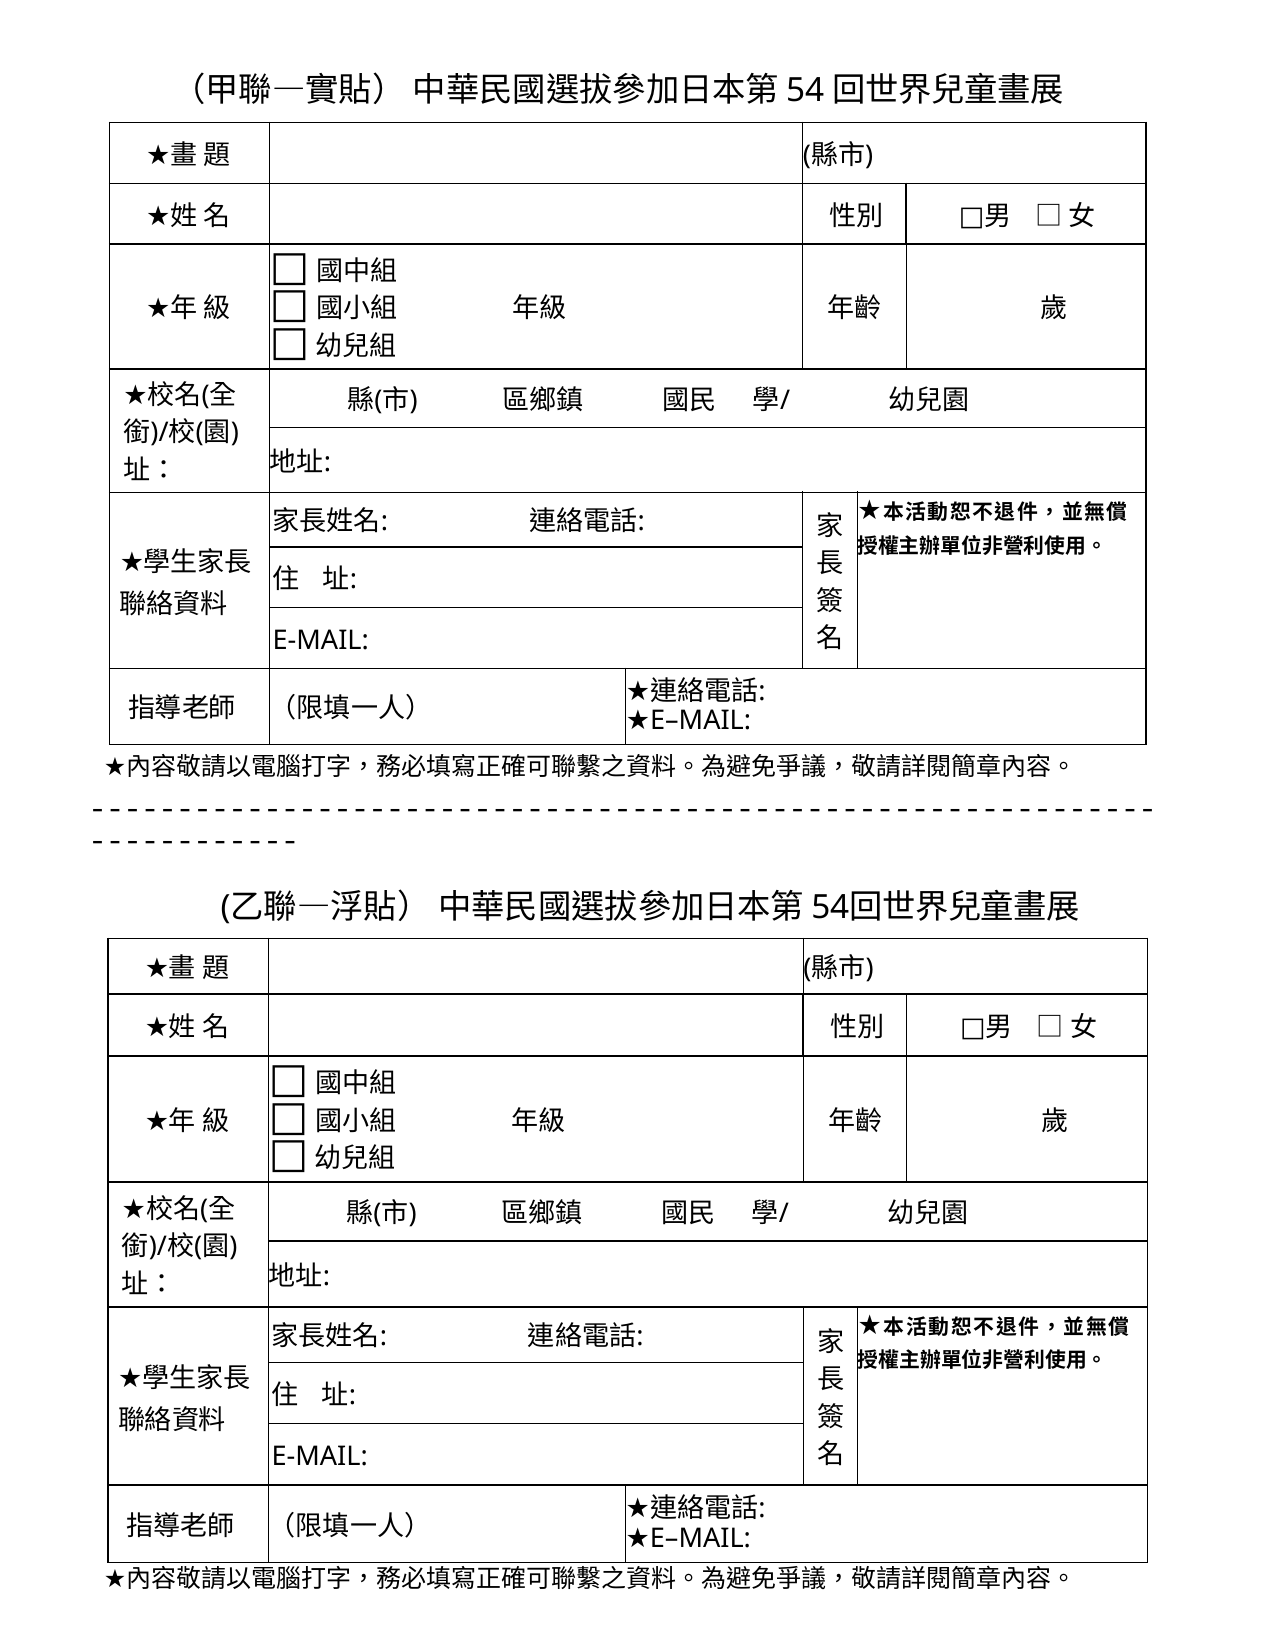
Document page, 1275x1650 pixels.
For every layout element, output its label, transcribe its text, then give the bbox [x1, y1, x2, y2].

table_cell 縣(市) 區鄉鎮 國民 學/ 幼兒園 [269, 1183, 1147, 1240]
table_cell [530, 428, 803, 491]
table_cell [270, 184, 802, 243]
table_header ★畫 題 [109, 939, 268, 993]
table_cell ★校名(全銜)/校(園)址： [110, 370, 269, 491]
table_cell [530, 548, 802, 607]
table_cell （限填一人） [269, 1486, 625, 1562]
table_cell 家長姓名: 連絡電話: [270, 493, 802, 546]
table_cell ★姓 名 [110, 184, 269, 243]
table_cell [1019, 428, 1145, 491]
table_cell [530, 1242, 803, 1306]
table_header (縣市) [803, 123, 1145, 182]
table_cell 年齡 [803, 245, 906, 368]
table_cell 家 長 簽 名 [803, 493, 857, 667]
table_cell □ 國中組 □ 國小組 年級 □ 幼兒組 [269, 1057, 803, 1181]
text ★內容敬請以電腦打字，務必填寫正確可聯繫之資料。為避免爭議，敬請詳閱簡章內容。 [103, 1563, 1167, 1594]
table_cell ★校名(全銜)/校(園)址： [109, 1183, 268, 1306]
table_cell [1020, 1242, 1147, 1306]
table_header (縣市) [804, 939, 1147, 993]
table_cell 地址: [270, 428, 530, 491]
text ------------------------------------------------------------------------- [89, 794, 1167, 856]
table_cell [803, 1242, 1020, 1306]
table_cell 住 址: [270, 548, 530, 607]
table_cell 家長姓名: 連絡電話: [269, 1308, 803, 1362]
table_cell 縣(市) 區鄉鎮 國民 學/ 幼兒園 [270, 370, 1145, 426]
table_header [270, 123, 802, 182]
table_cell 家 長 簽 名 [804, 1308, 857, 1484]
table_cell ★本活動恕不退件，並無償授權主辦單位非營利使用。 [858, 1308, 1147, 1484]
table_cell 性別 [804, 995, 906, 1055]
table_cell ★學生家長聯絡資料 [109, 1308, 268, 1484]
table_cell E-MAIL: [269, 1424, 803, 1484]
table_cell 歲 [907, 1057, 1147, 1181]
table_cell ★連絡電話: ★E–MAIL: [626, 1486, 1147, 1562]
table_header ★畫 題 [110, 123, 269, 182]
table_cell 住 址: [269, 1363, 529, 1423]
table_cell 歲 [907, 245, 1145, 368]
table_cell □男 □ 女 [907, 995, 1147, 1055]
table_cell ★年 級 [110, 245, 269, 368]
table_cell [803, 428, 1019, 491]
table_cell ★本活動恕不退件，並無償授權主辦單位非營利使用。 [858, 493, 1145, 667]
table_cell 性別 [803, 184, 905, 243]
table_cell ★年 級 [109, 1057, 268, 1181]
text ★內容敬請以電腦打字，務必填寫正確可聯繫之資料。為避免爭議，敬請詳閱簡章內容。 [103, 750, 1167, 781]
table_cell 年齡 [804, 1057, 906, 1181]
table_cell 地址: [269, 1242, 529, 1306]
table_cell ★學生家長聯絡資料 [110, 493, 269, 667]
text （甲聯—實貼） 中華民國選拔參加日本第 54 回世界兒童畫展 [89, 72, 1147, 109]
text (乙聯—浮貼） 中華民國選拔參加日本第 54回世界兒童畫展 [134, 894, 1167, 925]
table_cell □男 □ 女 [907, 184, 1145, 243]
table_cell ★連絡電話: ★E–MAIL: [626, 669, 1145, 744]
table_header [269, 939, 803, 993]
table_cell E-MAIL: [270, 608, 802, 667]
table_cell [530, 1363, 803, 1423]
table_cell （限填一人） [270, 669, 625, 744]
table_cell [269, 995, 802, 1055]
table_cell ★姓 名 [109, 995, 268, 1055]
table_cell 指導老師 [109, 1486, 268, 1562]
table_cell 指導老師 [110, 669, 269, 744]
table_cell □ 國中組 □ 國小組 年級 □ 幼兒組 [270, 245, 802, 368]
